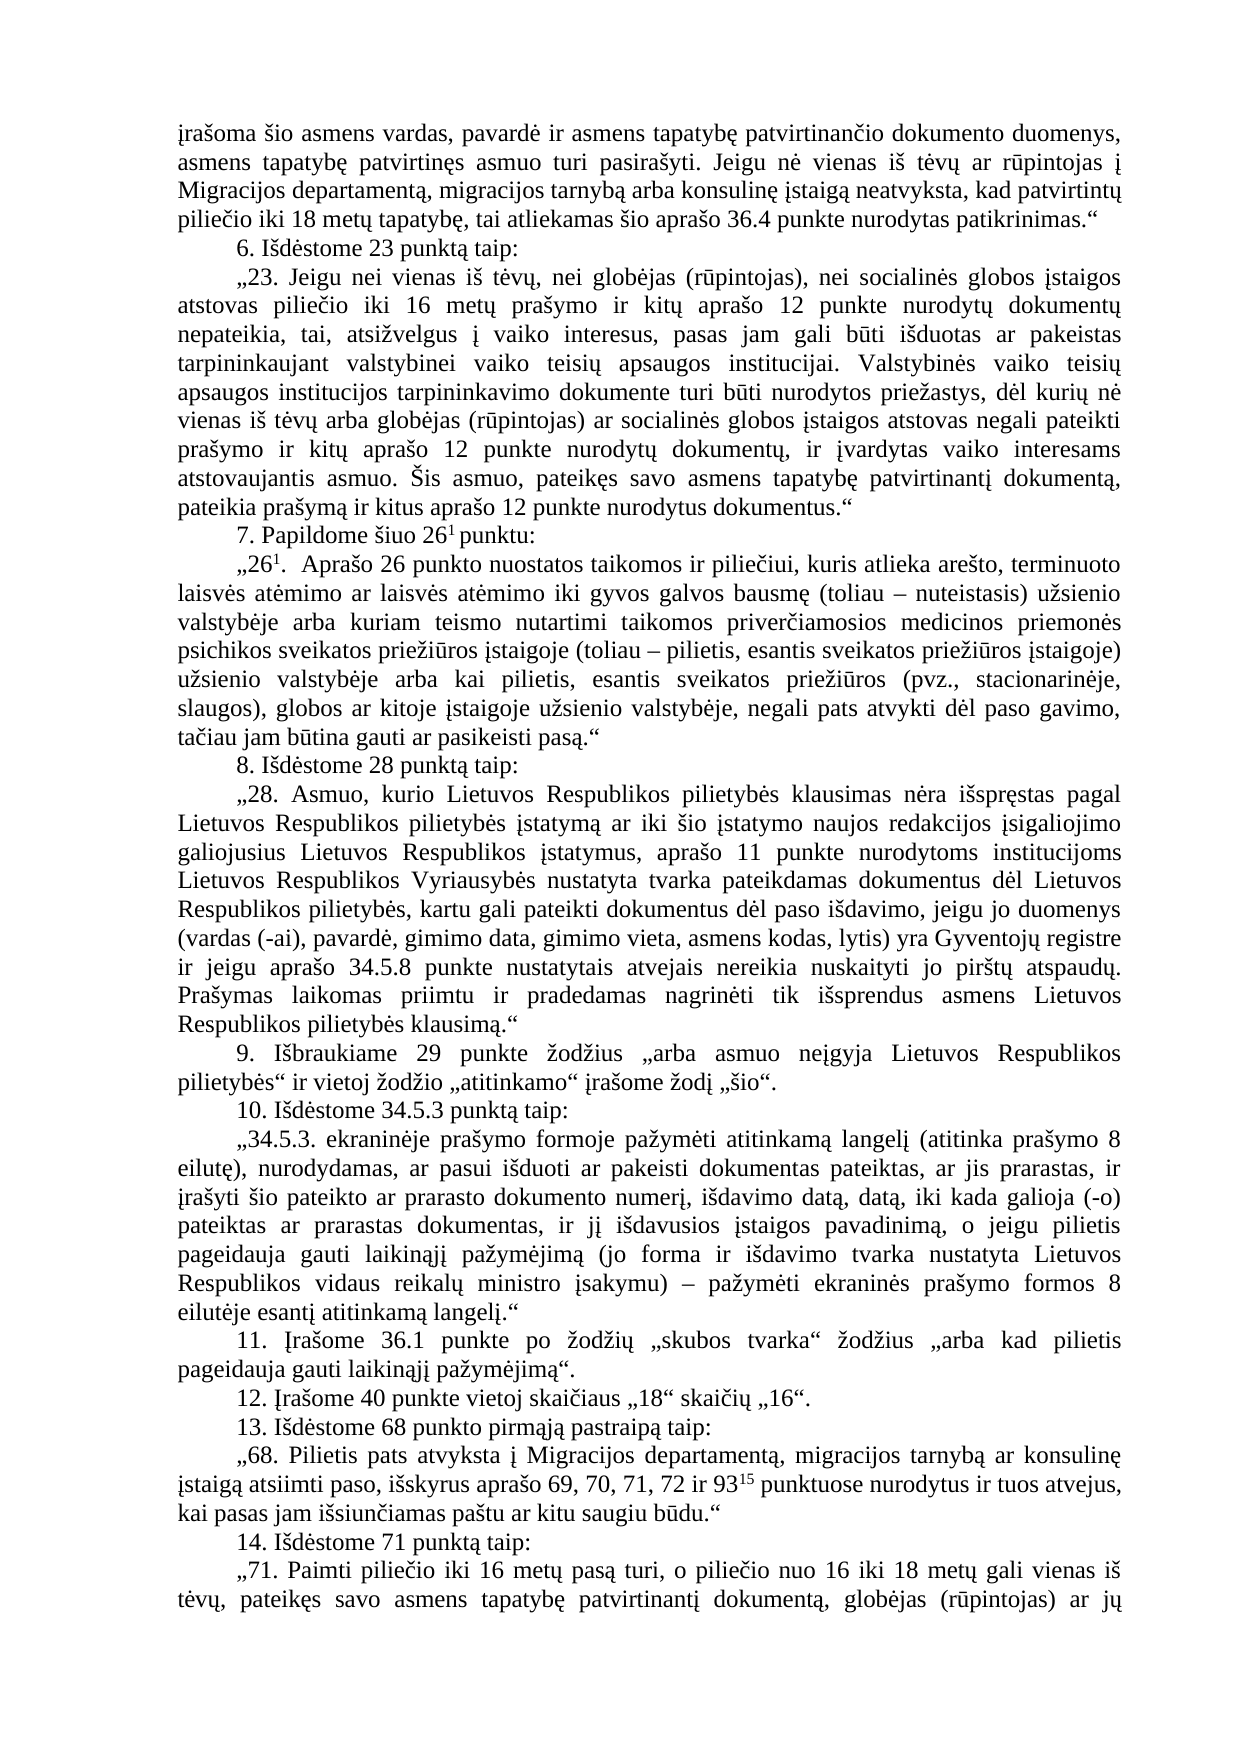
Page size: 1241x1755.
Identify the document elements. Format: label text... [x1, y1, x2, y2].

text 6. Išdėstome 23 punktą taip: [177, 233, 1122, 262]
text 14. Išdėstome 71 punktą taip: [177, 1527, 1122, 1556]
text įrašoma šio asmens vardas, pavardė ir asmens tapatybę patvirtinančio dokumento duomenys, asmens tapatybę patvirtinęs asmuo turi pasirašyti. Jeigu nė vienas iš tėvų ar rūpintojas į Migracijos departamentą, migracijos tarnybą arba konsulinę įstaigą neatvyksta, kad patvirtintų piliečio iki 18 metų tapatybę, tai atliekamas šio aprašo 36.4 punkte nurodytas patikrinimas.“ [177, 118, 1122, 233]
text 7. Papildome šiuo 261 punktu: [177, 521, 1122, 549]
text „68. Pilietis pats atvyksta į Migracijos departamentą, migracijos tarnybą ar konsulinę įstaigą atsiimti paso, išskyrus aprašo 69, 70, 71, 72 ir 9315 punktuose nurodytus ir tuos atvejus, kai pasas jam išsiunčiamas paštu ar kitu saugiu būdu.“ [177, 1441, 1122, 1527]
text „28. Asmuo, kurio Lietuvos Respublikos pilietybės klausimas nėra išspręstas pagal Lietuvos Respublikos pilietybės įstatymą ar iki šio įstatymo naujos redakcijos įsigaliojimo galiojusius Lietuvos Respublikos įstatymus, aprašo 11 punkte nurodytoms institucijoms Lietuvos Respublikos Vyriausybės nustatyta tvarka pateikdamas dokumentus dėl Lietuvos Respublikos pilietybės, kartu gali pateikti dokumentus dėl paso išdavimo, jeigu jo duomenys (vardas (-ai), pavardė, gimimo data, gimimo vieta, asmens kodas, lytis) yra Gyventojų registre ir jeigu aprašo 34.5.8 punkte nustatytais atvejais nereikia nuskaityti jo pirštų atspaudų. Prašymas laikomas priimtu ir pradedamas nagrinėti tik išsprendus asmens Lietuvos Respublikos pilietybės klausimą.“ [177, 779, 1122, 1038]
text „71. Paimti piliečio iki 16 metų pasą turi, o piliečio nuo 16 iki 18 metų gali vienas iš tėvų, pateikęs savo asmens tapatybę patvirtinantį dokumentą, globėjas (rūpintojas) ar jų [177, 1556, 1122, 1613]
text 13. Išdėstome 68 punkto pirmąją pastraipą taip: [177, 1412, 1122, 1441]
text „261. Aprašo 26 punkto nuostatos taikomos ir piliečiui, kuris atlieka arešto, terminuoto laisvės atėmimo ar laisvės atėmimo iki gyvos galvos bausmę (toliau – nuteistasis) užsienio valstybėje arba kuriam teismo nutartimi taikomos priverčiamosios medicinos priemonės psichikos sveikatos priežiūros įstaigoje (toliau – pilietis, esantis sveikatos priežiūros įstaigoje) užsienio valstybėje arba kai pilietis, esantis sveikatos priežiūros (pvz., stacionarinėje, slaugos), globos ar kitoje įstaigoje užsienio valstybėje, negali pats atvykti dėl paso gavimo, tačiau jam būtina gauti ar pasikeisti pasą.“ [177, 549, 1122, 751]
text 12. Įrašome 40 punkte vietoj skaičiaus „18“ skaičių „16“. [177, 1383, 1122, 1412]
text 10. Išdėstome 34.5.3 punktą taip: [177, 1096, 1122, 1124]
text 8. Išdėstome 28 punktą taip: [177, 751, 1122, 779]
text „23. Jeigu nei vienas iš tėvų, nei globėjas (rūpintojas), nei socialinės globos įstaigos atstovas piliečio iki 16 metų prašymo ir kitų aprašo 12 punkte nurodytų dokumentų nepateikia, tai, atsižvelgus į vaiko interesus, pasas jam gali būti išduotas ar pakeistas tarpininkaujant valstybinei vaiko teisių apsaugos institucijai. Valstybinės vaiko teisių apsaugos institucijos tarpininkavimo dokumente turi būti nurodytos priežastys, dėl kurių nė vienas iš tėvų arba globėjas (rūpintojas) ar socialinės globos įstaigos atstovas negali pateikti prašymo ir kitų aprašo 12 punkte nurodytų dokumentų, ir įvardytas vaiko interesams atstovaujantis asmuo. Šis asmuo, pateikęs savo asmens tapatybę patvirtinantį dokumentą, pateikia prašymą ir kitus aprašo 12 punkte nurodytus dokumentus.“ [177, 262, 1122, 521]
text „34.5.3. ekraninėje prašymo formoje pažymėti atitinkamą langelį (atitinka prašymo 8 eilutę), nurodydamas, ar pasui išduoti ar pakeisti dokumentas pateiktas, ar jis prarastas, ir įrašyti šio pateikto ar prarasto dokumento numerį, išdavimo datą, datą, iki kada galioja (-o) pateiktas ar prarastas dokumentas, ir jį išdavusios įstaigos pavadinimą, o jeigu pilietis pageidauja gauti laikinąjį pažymėjimą (jo forma ir išdavimo tvarka nustatyta Lietuvos Respublikos vidaus reikalų ministro įsakymu) – pažymėti ekraninės prašymo formos 8 eilutėje esantį atitinkamą langelį.“ [177, 1124, 1122, 1326]
text 9. Išbraukiame 29 punkte žodžius „arba asmuo neįgyja Lietuvos Respublikos pilietybės“ ir vietoj žodžio „atitinkamo“ įrašome žodį „šio“. [177, 1038, 1122, 1096]
text 11. Įrašome 36.1 punkte po žodžių „skubos tvarka“ žodžius „arba kad pilietis pageidauja gauti laikinąjį pažymėjimą“. [177, 1326, 1122, 1383]
